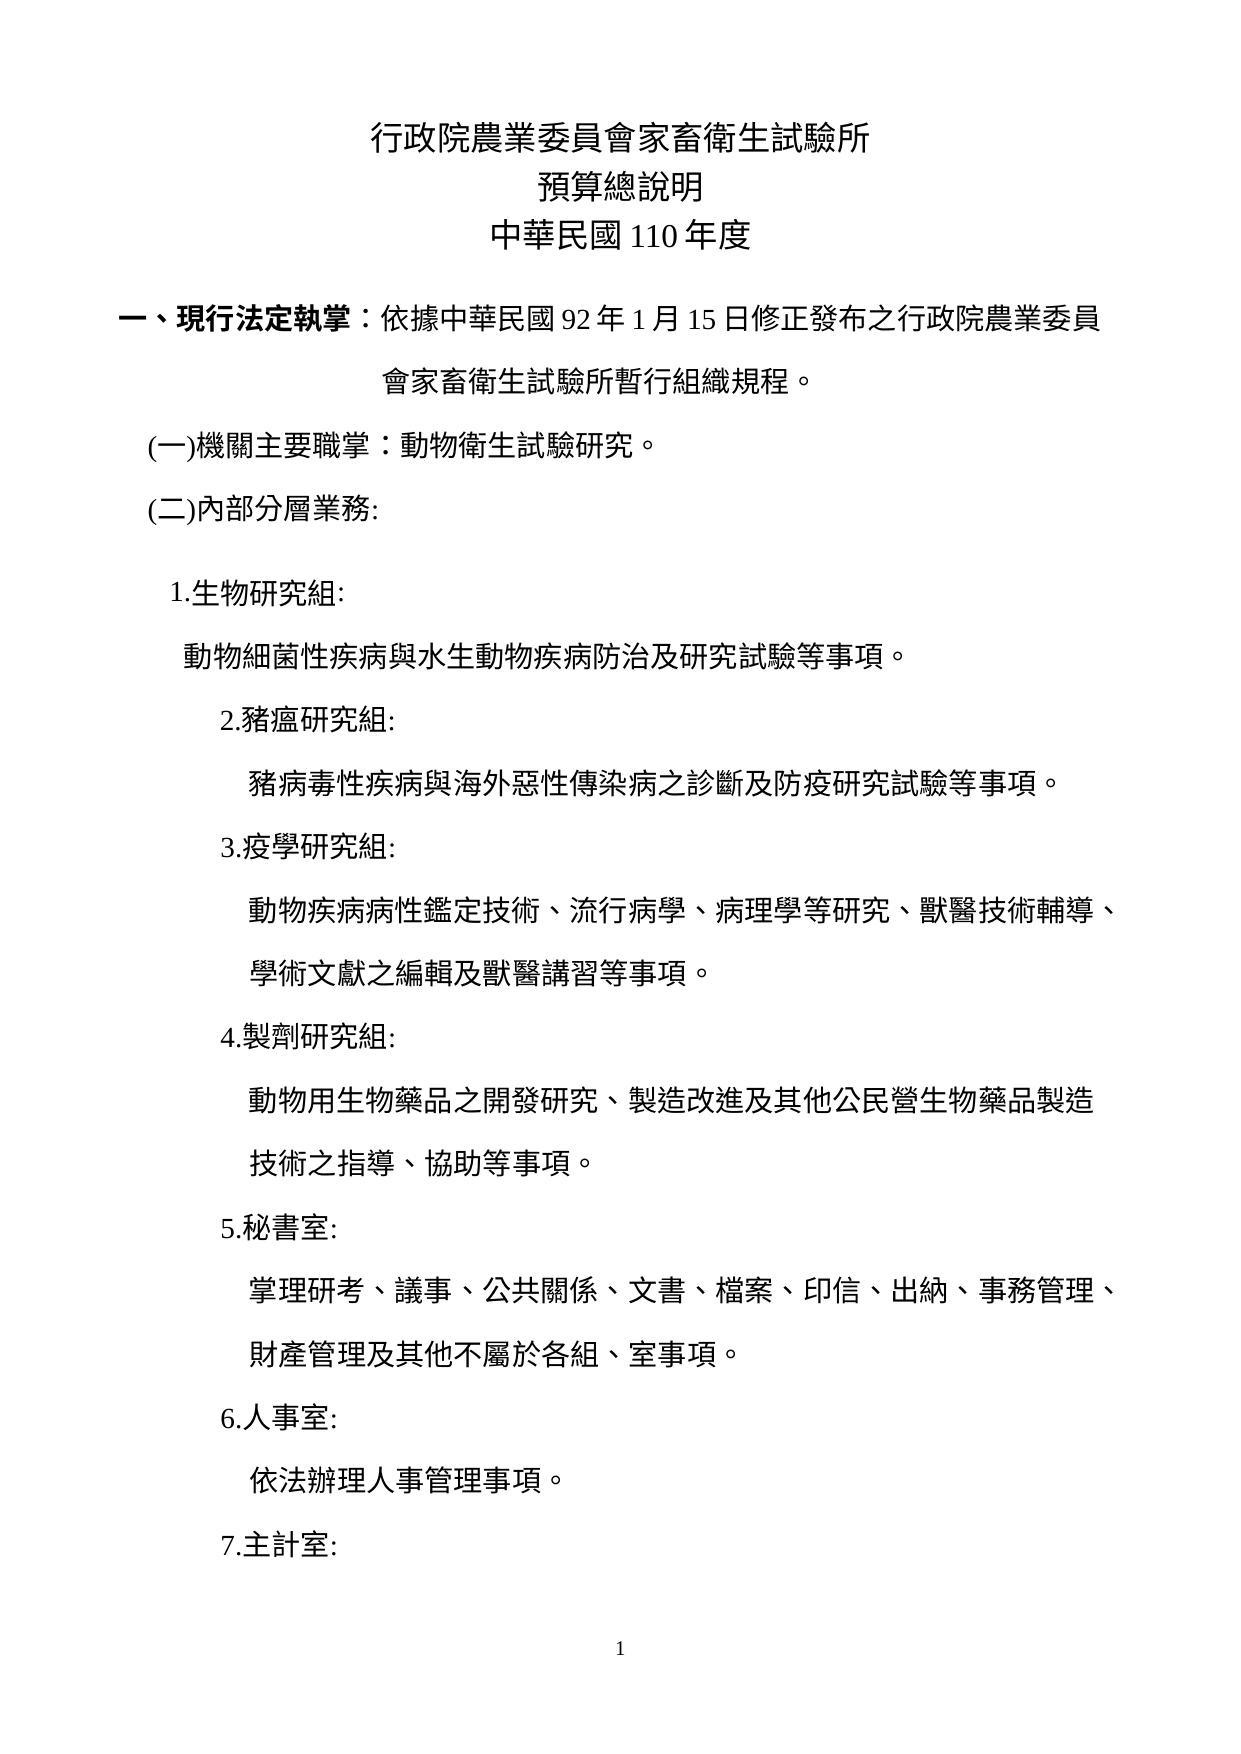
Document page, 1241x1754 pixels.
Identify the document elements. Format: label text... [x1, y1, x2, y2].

text 動物用生物藥品之開發研究、製造改進及其他公民營生物藥品製造技術之指導、協助等事項。 [249, 1077, 1122, 1183]
text (一)機關主要職掌：動物衛生試驗研究。 [118, 422, 1122, 464]
text 7.主計室: [118, 1521, 1122, 1564]
text 預算總說明 [118, 160, 1122, 209]
text 4.製劑研究組: [118, 1014, 1122, 1056]
text 掌理研考、議事、公共關係、文書、檔案、印信、出納、事務管理、財產管理及其他不屬於各組、室事項。 [249, 1268, 1122, 1373]
text 一、現行法定執掌：依據中華民國92年1月15日修正發布之行政院農業委員會家畜衛生試驗所暫行組織規程。 [118, 295, 1122, 401]
text (二)內部分層業務: [118, 486, 1122, 528]
text 1.生物研究組: [118, 550, 1122, 612]
text 3.疫學研究組: [118, 824, 1122, 866]
text 動物細菌性疾病與水生動物疾病防治及研究試驗等事項。 [118, 633, 1122, 676]
text 中華民國110年度 [118, 209, 1122, 257]
text 動物疾病病性鑑定技術、流行病學、病理學等研究、獸醫技術輔導、學術文獻之編輯及獸醫講習等事項。 [249, 887, 1122, 993]
text 豬病毒性疾病與海外惡性傳染病之診斷及防疫研究試驗等事項。 [249, 760, 1122, 802]
text 5.秘書室: [118, 1204, 1122, 1247]
text 依法辦理人事管理事項。 [118, 1458, 1122, 1500]
text 行政院農業委員會家畜衛生試驗所 [118, 112, 1122, 160]
text 6.人事室: [118, 1394, 1122, 1437]
text 2.豬瘟研究組: [219, 697, 1122, 739]
